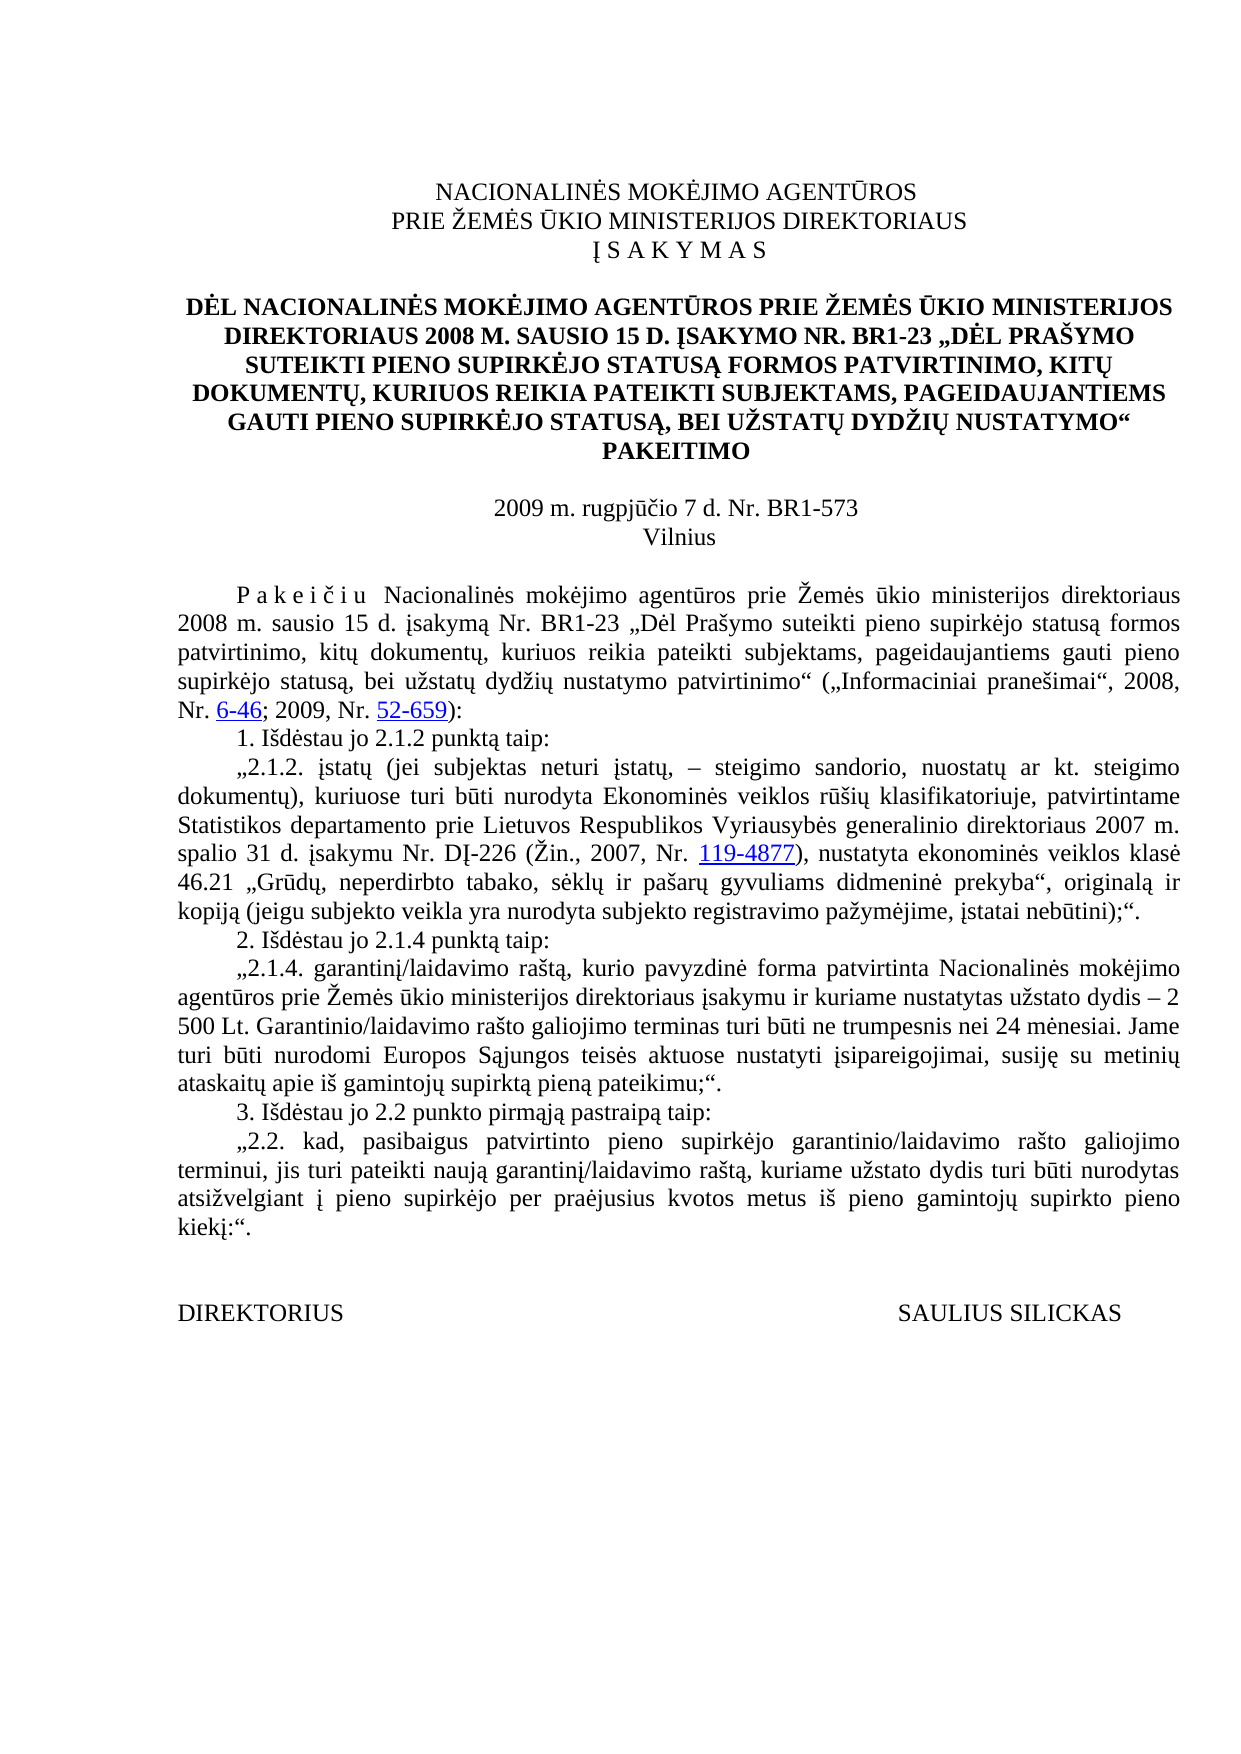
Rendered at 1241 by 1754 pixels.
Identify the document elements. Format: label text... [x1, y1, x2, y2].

text PRIE ŽEMĖS ŪKIO MINISTERIJOS DIREKTORIAUS [177, 206, 1181, 235]
text Vilnius [177, 522, 1181, 551]
text DĖL NACIONALINĖS MOKĖJIMO AGENTŪROS PRIE ŽEMĖS ŪKIO MINISTERIJOS DIREKTORIAUS 2008 M. SAUSIO 15 D. ĮSAKYMO NR. BR1-23 „DĖL PRAŠYMO SUTEIKTI PIENO SUPIRKĖJO STATUSĄ FORMOS PATVIRTINIMO, KITŲ DOKUMENTŲ, KURIUOS REIKIA PATEIKTI SUBJEKTAMS, PAGEIDAUJANTIEMS GAUTI PIENO SUPIRKĖJO STATUSĄ, BEI UŽSTATŲ DYDŽIŲ NUSTATYMO“ PAKEITIMO [177, 292, 1181, 465]
text 1. Išdėstau jo 2.1.2 punktą taip: [177, 723, 1181, 752]
text „2.1.2. įstatų (jei subjektas neturi įstatų, – steigimo sandorio, nuostatų ar kt. steigimo dokumentų), kuriuose turi būti nurodyta Ekonominės veiklos rūšių klasifikatoriuje, patvirtintame Statistikos departamento prie Lietuvos Respublikos Vyriausybės generalinio direktoriaus 2007 m. spalio 31 d. įsakymu Nr. DĮ-226 (Žin., 2007, Nr. 119-4877), nustatyta ekonominės veiklos klasė 46.21 „Grūdų, neperdirbto tabako, sėklų ir pašarų gyvuliams didmeninė prekyba“, originalą ir kopiją (jeigu subjekto veikla yra nurodyta subjekto registravimo pažymėjime, įstatai nebūtini);“. [177, 752, 1181, 925]
text 2009 m. rugpjūčio 7 d. Nr. BR1-573 [177, 493, 1181, 522]
text 2. Išdėstau jo 2.1.4 punktą taip: [177, 925, 1181, 953]
text „2.1.4. garantinį/laidavimo raštą, kurio pavyzdinė forma patvirtinta Nacionalinės mokėjimo agentūros prie Žemės ūkio ministerijos direktoriaus įsakymu ir kuriame nustatytas užstato dydis – 2 500 Lt. Garantinio/laidavimo rašto galiojimo terminas turi būti ne trumpesnis nei 24 mėnesiai. Jame turi būti nurodomi Europos Sąjungos teisės aktuose nustatyti įsipareigojimai, susiję su metinių ataskaitų apie iš gamintojų supirktą pieną pateikimu;“. [177, 953, 1181, 1097]
text ĮSAKYMAS [177, 235, 1181, 263]
text 3. Išdėstau jo 2.2 punkto pirmąją pastraipą taip: [177, 1097, 1181, 1126]
text Pakeičiu Nacionalinės mokėjimo agentūros prie Žemės ūkio ministerijos direktoriaus 2008 m. sausio 15 d. įsakymą Nr. BR1-23 „Dėl Prašymo suteikti pieno supirkėjo statusą formos patvirtinimo, kitų dokumentų, kuriuos reikia pateikti subjektams, pageidaujantiems gauti pieno supirkėjo statusą, bei užstatų dydžių nustatymo patvirtinimo“ („Informaciniai pranešimai“, 2008, Nr. 6-46; 2009, Nr. 52-659): [177, 580, 1181, 723]
text Direktorius Saulius Silickas [177, 1298, 1181, 1327]
text „2.2. kad, pasibaigus patvirtinto pieno supirkėjo garantinio/laidavimo rašto galiojimo terminui, jis turi pateikti naują garantinį/laidavimo raštą, kuriame užstato dydis turi būti nurodytas atsižvelgiant į pieno supirkėjo per praėjusius kvotos metus iš pieno gamintojų supirkto pieno kiekį:“. [177, 1126, 1181, 1241]
text NACIONALINĖS MOKĖJIMO AGENTŪROS [177, 177, 1181, 206]
